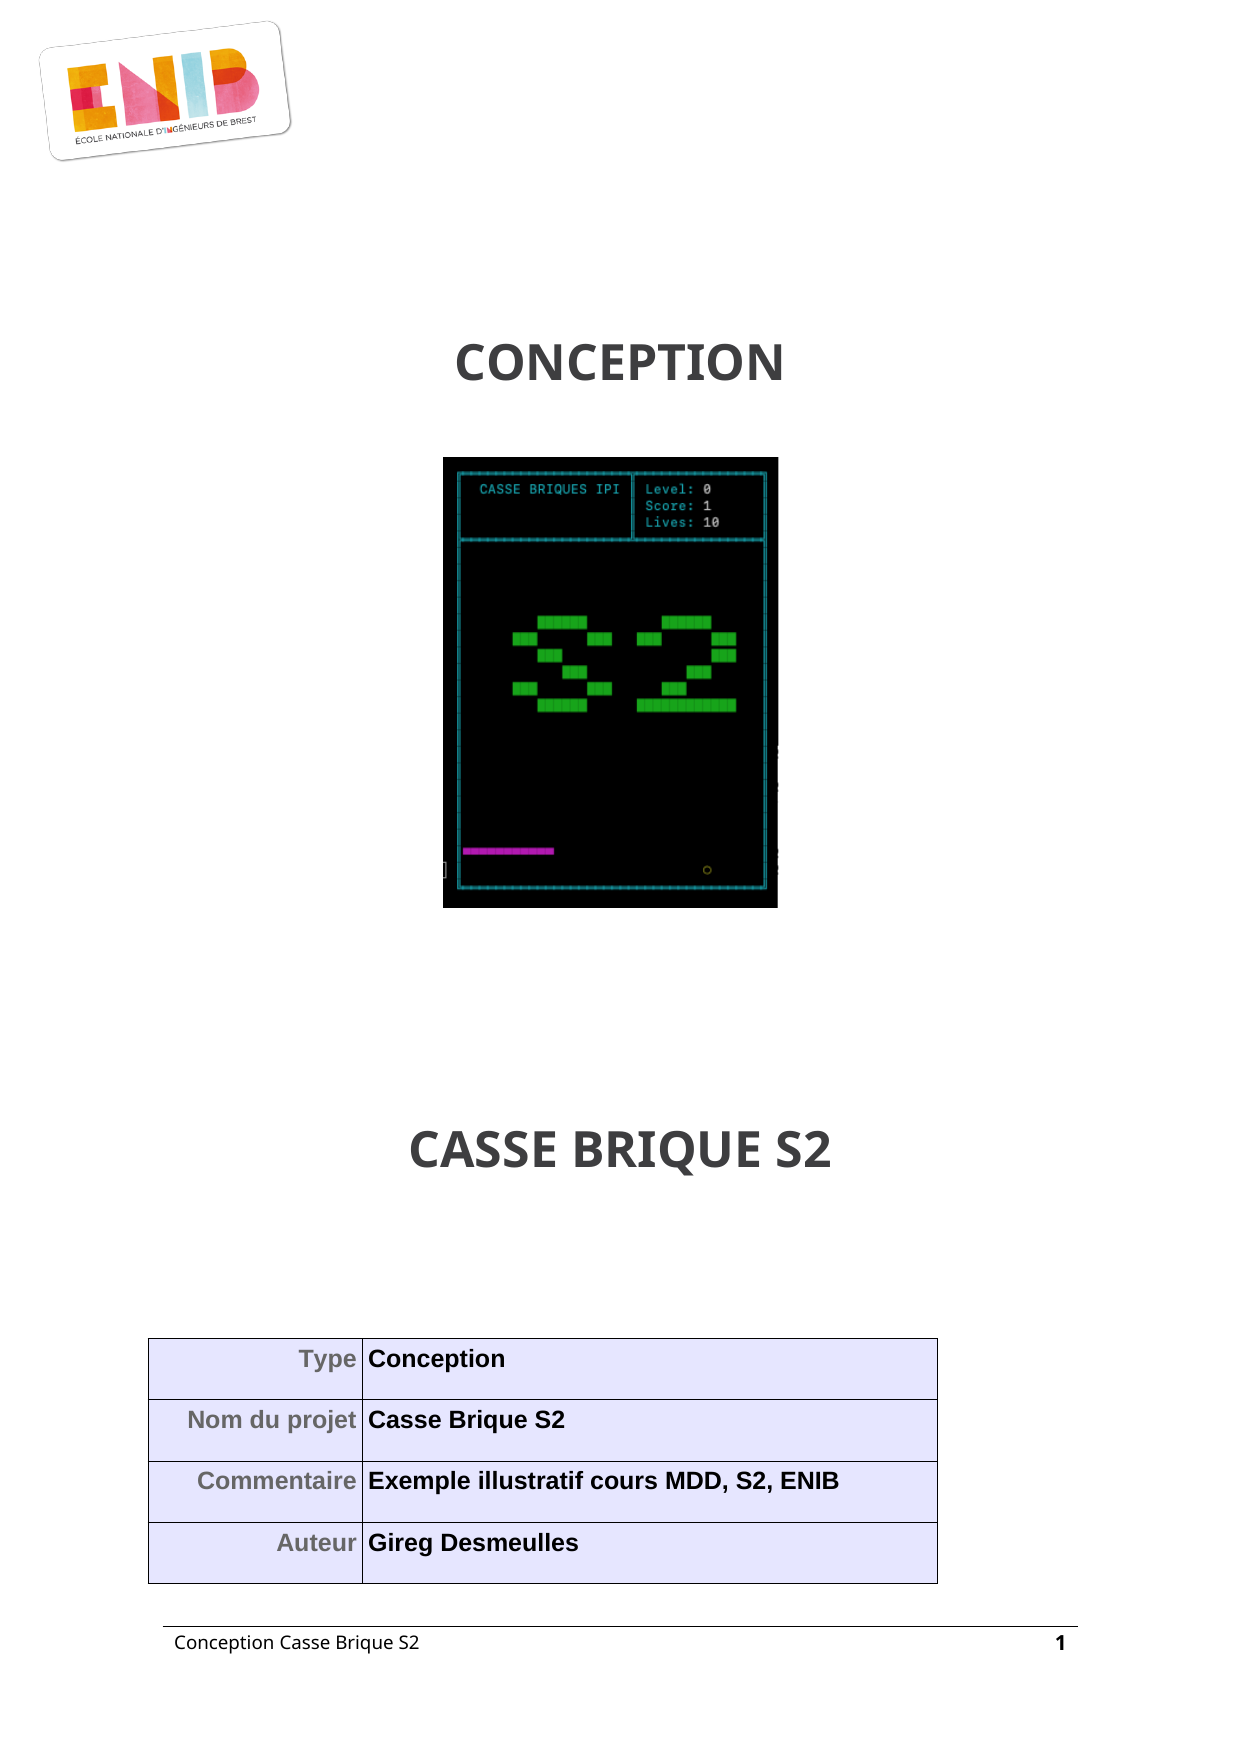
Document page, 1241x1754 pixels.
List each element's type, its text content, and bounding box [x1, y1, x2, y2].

table_cell Exemple illustratif cours MDD, S2, ENIB [363, 1462, 937, 1522]
text Conception [148, 327, 1092, 395]
table_cell Commentaire [149, 1462, 362, 1522]
text Casse Brique S2 [148, 1114, 1092, 1182]
picture [35, 17, 295, 165]
table_header Type [149, 1339, 362, 1399]
table_header Conception [363, 1339, 937, 1399]
table_cell Gireg Desmeulles [363, 1523, 937, 1583]
picture [443, 457, 779, 908]
table_cell Casse Brique S2 [363, 1400, 937, 1461]
table_cell Auteur [149, 1523, 362, 1583]
table_cell Nom du projet [149, 1400, 362, 1461]
